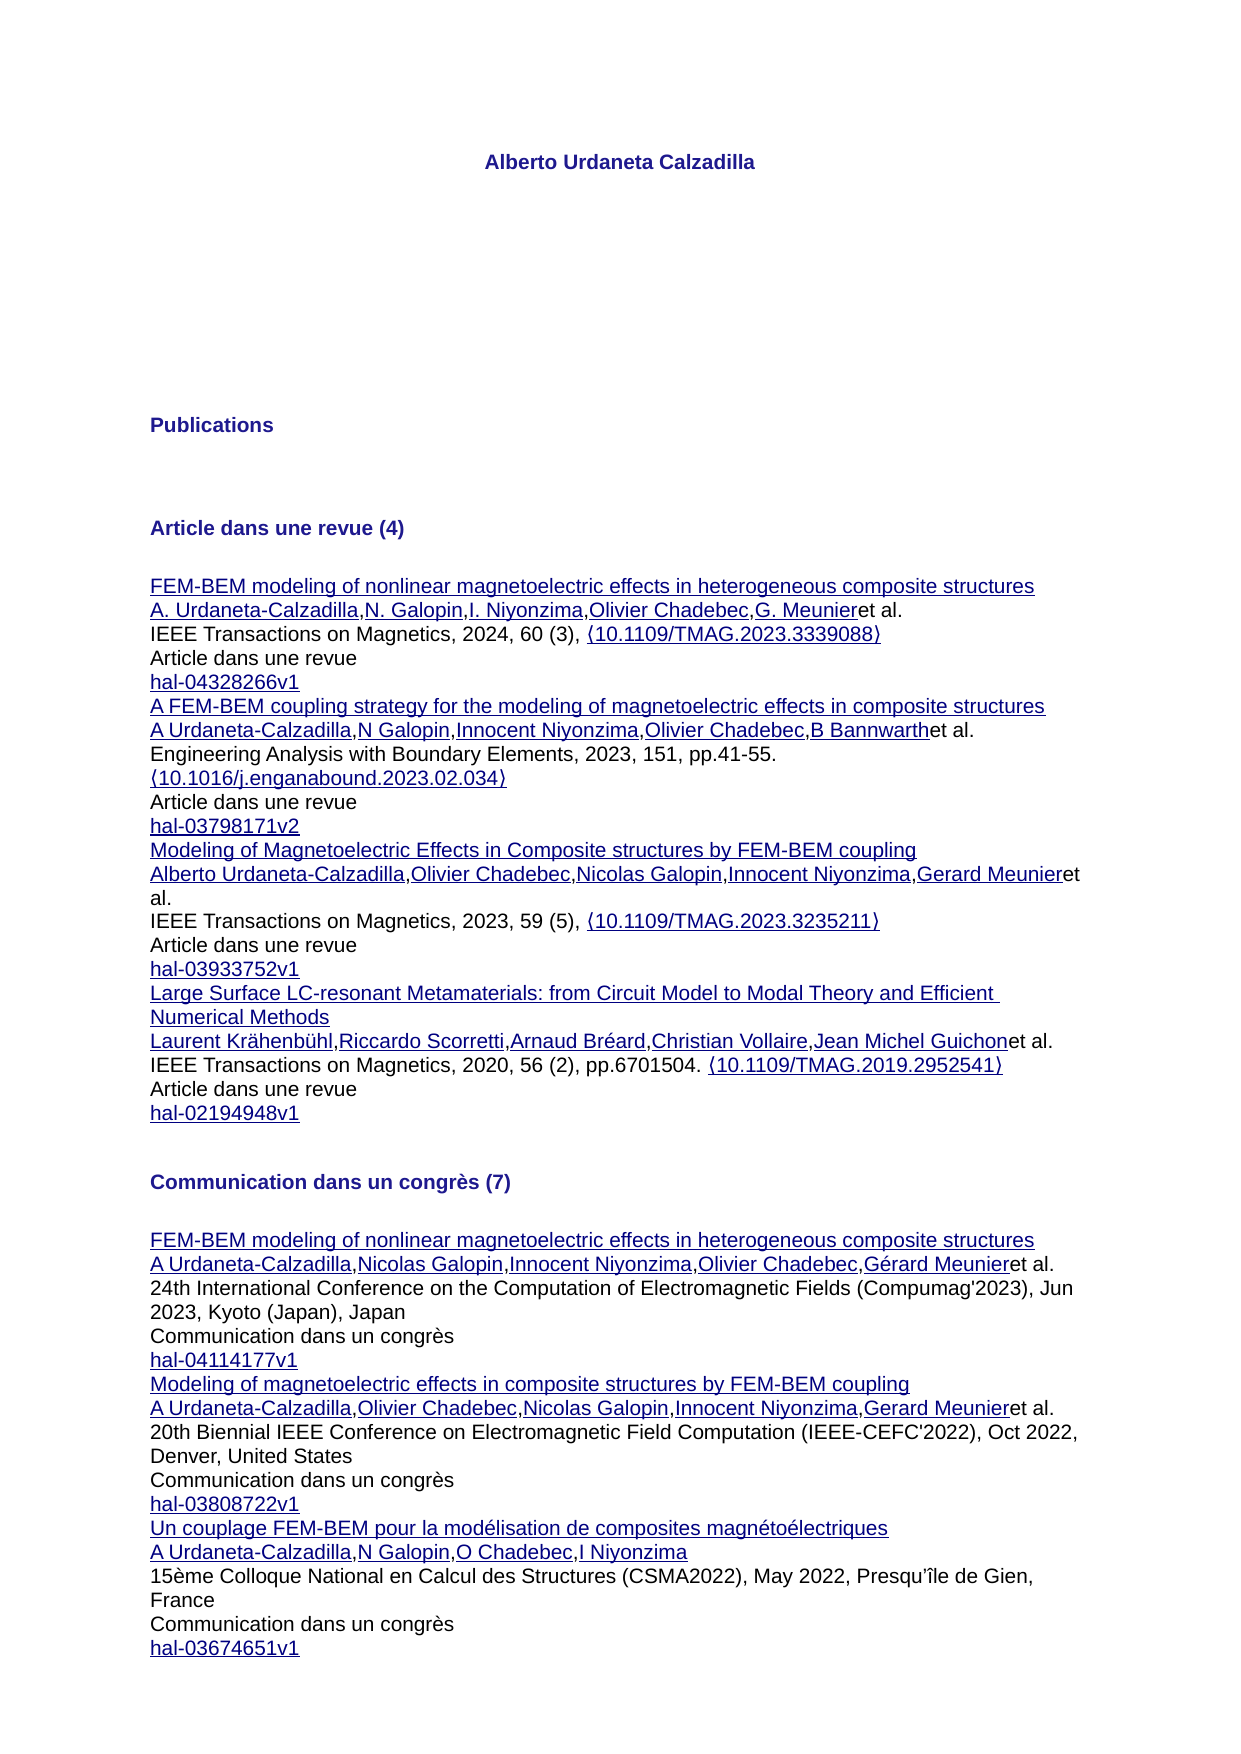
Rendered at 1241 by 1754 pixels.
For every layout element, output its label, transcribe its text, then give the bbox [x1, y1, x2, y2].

table_cell Un couplage FEM-BEM pour la modélisation de composites magnétoélectriques A Urdaneta-Calzadilla,N Galopin,O Chadebec,I Niyonzima 15ème Colloque National en Calcul des Structures (CSMA2022), May 2022, Presqu’île de Gien, France Communication dans un congrès hal-03674651v1 [150, 1516, 1090, 1659]
table_cell A FEM-BEM coupling strategy for the modeling of magnetoelectric effects in composite structures A Urdaneta-Calzadilla,N Galopin,Innocent Niyonzima,Olivier Chadebec,B Bannwarthet al. Engineering Analysis with Boundary Elements, 2023, 151, pp.41-55. ⟨10.1016/j.enganabound.2023.02.034⟩ Article dans une revue hal-03798171v2 [150, 694, 1090, 837]
table_cell Modeling of magnetoelectric effects in composite structures by FEM-BEM coupling A Urdaneta-Calzadilla,Olivier Chadebec,Nicolas Galopin,Innocent Niyonzima,Gerard Meunieret al. 20th Biennial IEEE Conference on Electromagnetic Field Computation (IEEE-CEFC'2022), Oct 2022, Denver, United States Communication dans un congrès hal-03808722v1 [150, 1372, 1090, 1516]
table_cell Large Surface LC-resonant Metamaterials: from Circuit Model to Modal Theory and Efficient Numerical Methods Laurent Krähenbühl,Riccardo Scorretti,Arnaud Bréard,Christian Vollaire,Jean Michel Guichonet al. IEEE Transactions on Magnetics, 2020, 56 (2), pp.6701504. ⟨10.1109/TMAG.2019.2952541⟩ Article dans une revue hal-02194948v1 [150, 981, 1090, 1125]
subtitle Publications [150, 412, 1090, 436]
table_header FEM-BEM modeling of nonlinear magnetoelectric effects in heterogeneous composite structures A Urdaneta-Calzadilla,Nicolas Galopin,Innocent Niyonzima,Olivier Chadebec,Gérard Meunieret al. 24th International Conference on the Computation of Electromagnetic Fields (Compumag'2023), Jun 2023, Kyoto (Japan), Japan Communication dans un congrès hal-04114177v1 [150, 1228, 1090, 1372]
table_cell Modeling of Magnetoelectric Effects in Composite structures by FEM-BEM coupling Alberto Urdaneta-Calzadilla,Olivier Chadebec,Nicolas Galopin,Innocent Niyonzima,Gerard Meunieret al. IEEE Transactions on Magnetics, 2023, 59 (5), ⟨10.1109/TMAG.2023.3235211⟩ Article dans une revue hal-03933752v1 [150, 838, 1090, 981]
subtitle Alberto Urdaneta Calzadilla [150, 150, 1090, 174]
subtitle Communication dans un congrès (7) [150, 1170, 1090, 1194]
subtitle Article dans une revue (4) [150, 516, 1090, 539]
table_header FEM-BEM modeling of nonlinear magnetoelectric effects in heterogeneous composite structures A. Urdaneta-Calzadilla,N. Galopin,I. Niyonzima,Olivier Chadebec,G. Meunieret al. IEEE Transactions on Magnetics, 2024, 60 (3), ⟨10.1109/TMAG.2023.3339088⟩ Article dans une revue hal-04328266v1 [150, 574, 1090, 694]
